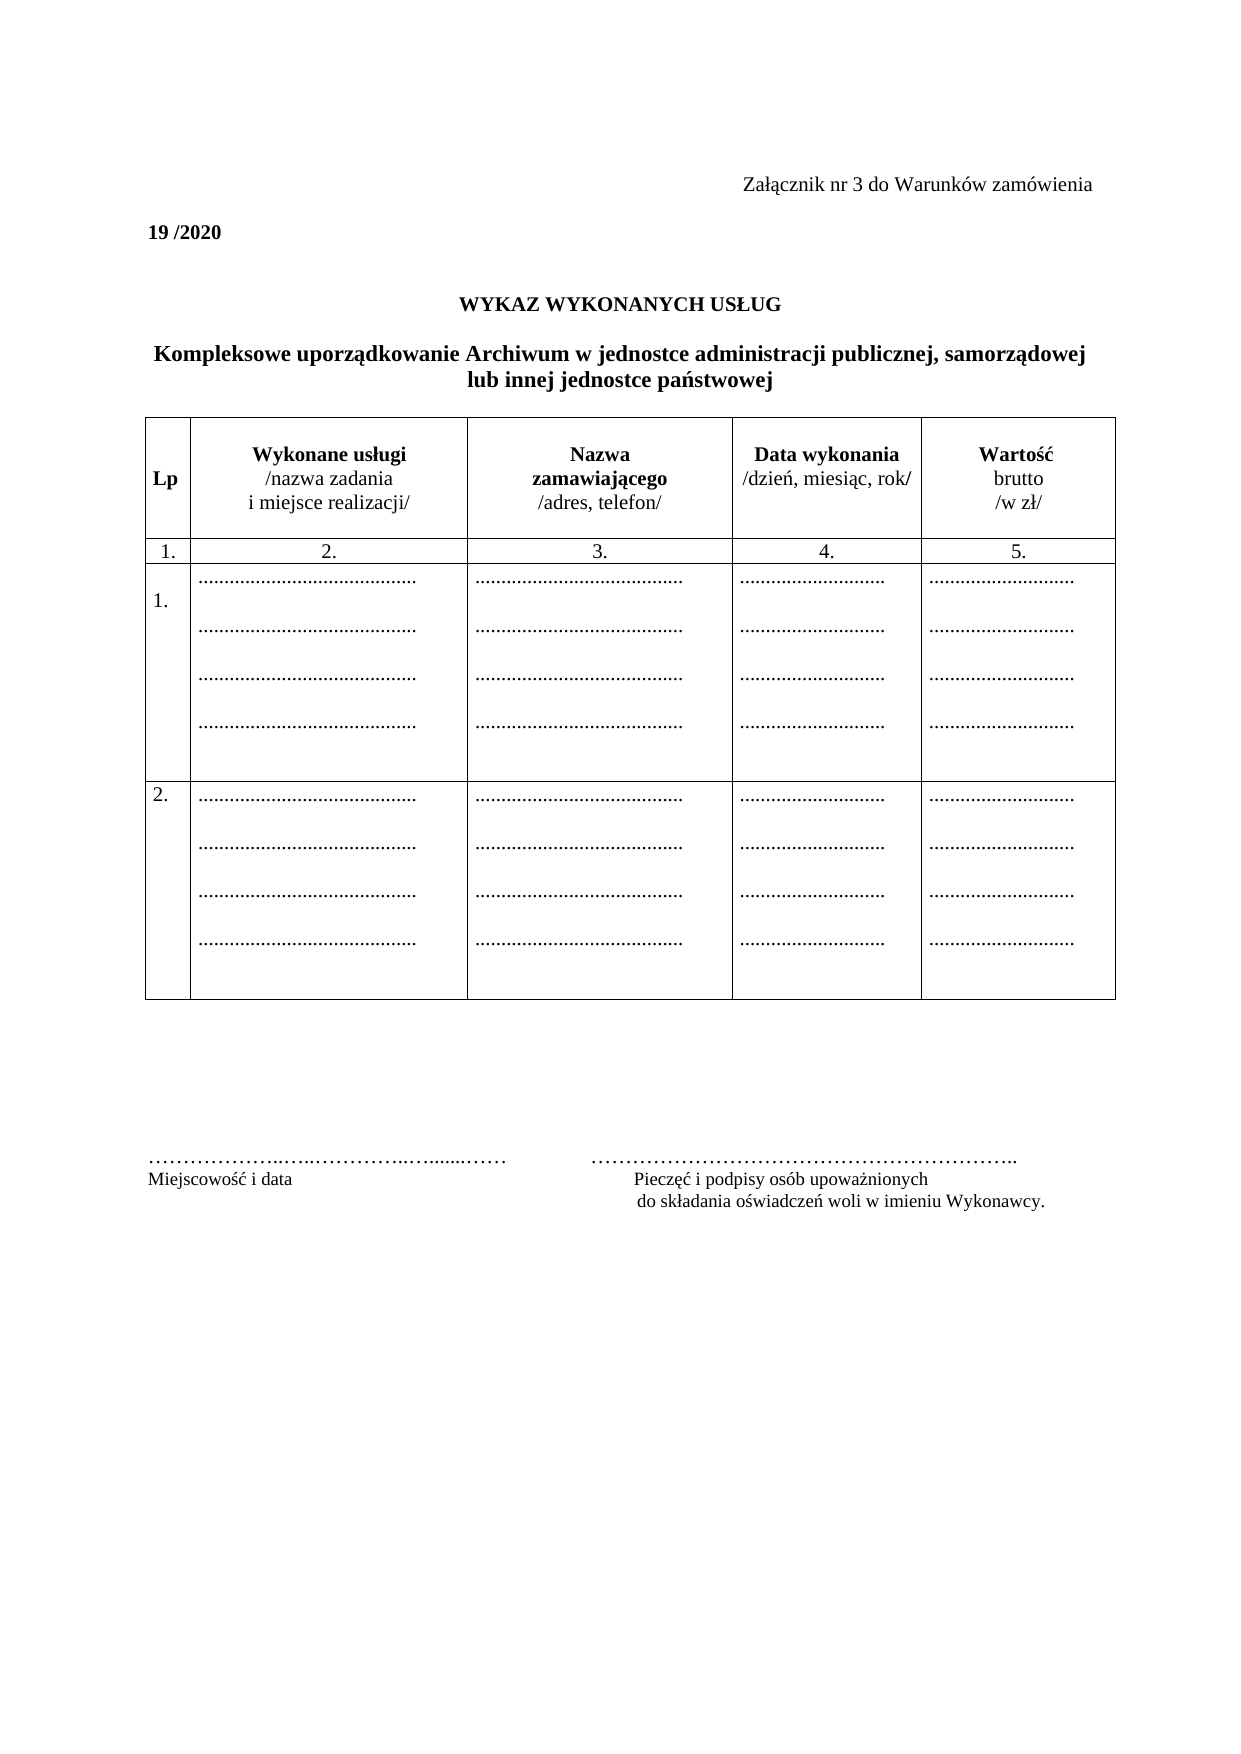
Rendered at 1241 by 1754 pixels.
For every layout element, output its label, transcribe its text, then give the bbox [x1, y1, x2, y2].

text ………………..…..…………..….......…… …………………………………………………….. [148, 1144, 1093, 1168]
table_cell 5. [922, 539, 1115, 563]
table_header Nazwa zamawiającego /adres, telefon/ [468, 418, 732, 538]
table_cell 3. [468, 539, 732, 563]
table_cell .......................................... .......................................... .......................................... .......................................... [191, 564, 467, 781]
table_header Wykonane usługi /nazwa zadania i miejsce realizacji/ [191, 418, 467, 538]
table_cell 4. [733, 539, 921, 563]
table_cell ............................ ............................ ............................ ............................ [922, 564, 1115, 781]
table_cell ........................................ ........................................ ........................................ ........................................ [468, 782, 732, 998]
text 19 /2020 [148, 220, 1093, 244]
table_cell .......................................... .......................................... .......................................... .......................................... [191, 782, 467, 998]
text Kompleksowe uporządkowanie Archiwum w jednostce administracji publicznej, samorządowej lub innej jednostce państwowej [148, 340, 1093, 393]
text WYKAZ WYKONANYCH USŁUG [148, 292, 1093, 316]
table_cell 2. [191, 539, 467, 563]
table_header Data wykonania /dzień, miesiąc, rok/ [733, 418, 921, 538]
table_header Lp [146, 418, 190, 538]
table_header Wartość brutto /w zł/ [922, 418, 1115, 538]
table_cell ............................ ............................ ............................ ............................ [733, 782, 921, 998]
table_cell ............................ ............................ ............................ ............................ [733, 564, 921, 781]
text Miejscowość i data Pieczęć i podpisy osób upoważnionych [148, 1168, 1093, 1189]
text Załącznik nr 3 do Warunków zamówienia [148, 172, 1093, 196]
table_cell 2. [146, 782, 190, 998]
table_cell ............................ ............................ ............................ ............................ [922, 782, 1115, 998]
table_cell ........................................ ........................................ ........................................ ........................................ [468, 564, 732, 781]
table_cell 1. [146, 539, 190, 563]
text do składania oświadczeń woli w imieniu Wykonawcy. [516, 1189, 1093, 1211]
table_cell 1. [146, 564, 190, 781]
